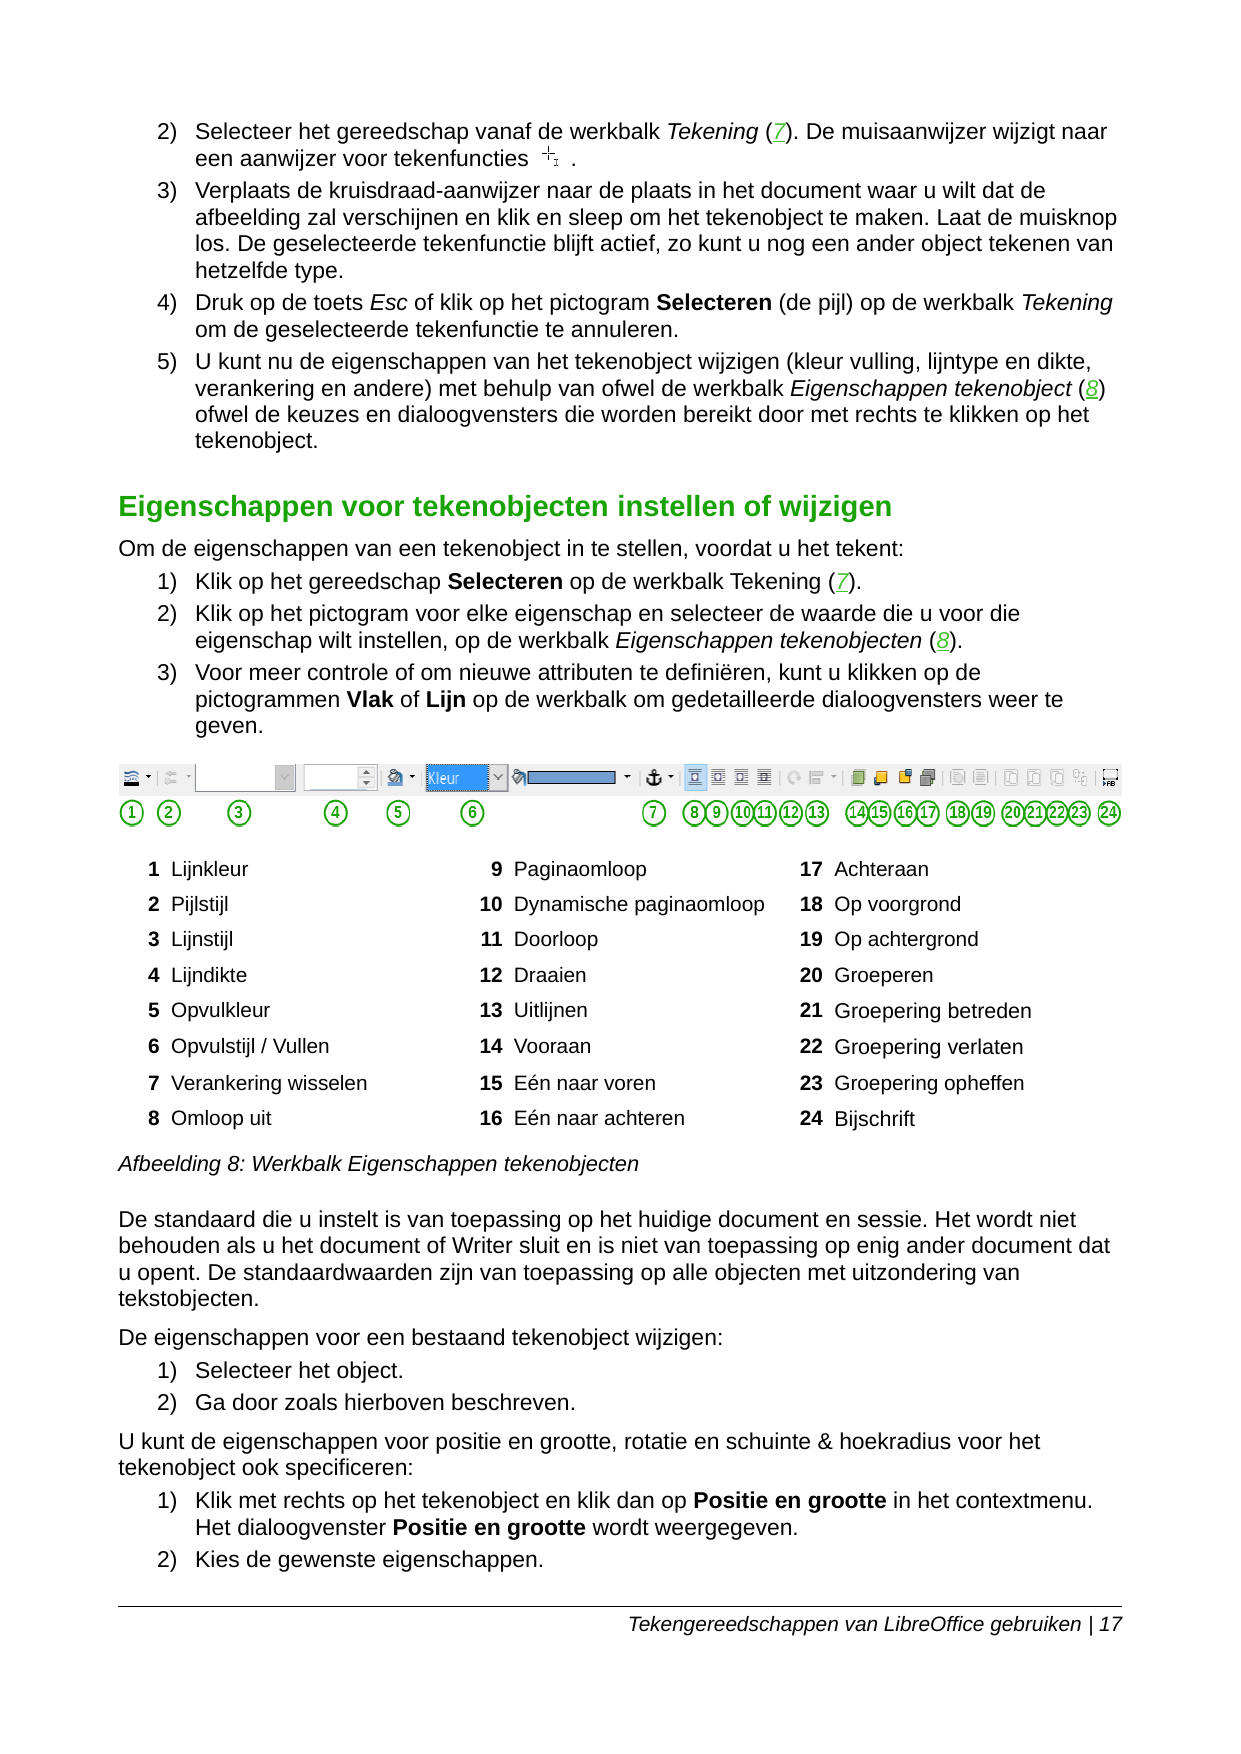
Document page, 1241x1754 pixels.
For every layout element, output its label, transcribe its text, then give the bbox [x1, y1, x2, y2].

table_cell 18 [789, 886, 828, 922]
table_header 9 [453, 851, 508, 886]
table_header 17 [789, 851, 828, 886]
table_cell 4 [118, 957, 165, 992]
table_cell 20 [789, 957, 828, 992]
table_cell Eén naar voren [508, 1065, 789, 1100]
table_cell Doorloop [508, 922, 789, 957]
table_cell Bijschrift [828, 1100, 1124, 1136]
list Selecteer het object. [177, 1357, 1122, 1383]
list Om de eigenschappen van een tekenobject in te stellen, voordat u het tekent: [118, 535, 1122, 561]
list Verplaats de kruisdraad-aanwijzer naar de plaats in het document waar u wilt dat de afbeelding zal verschijnen en klik en sleep om het tekenobject te maken. Laat de muisknop los. De geselecteerde tekenfunctie blijft actief, zo kunt u nog een ander object tekenen van hetzelfde type. [177, 177, 1122, 283]
table_cell 15 [453, 1065, 508, 1100]
table_cell Eén naar achteren [508, 1100, 789, 1136]
table_cell Groepering betreden [828, 993, 1124, 1028]
list Ga door zoals hierboven beschreven. [177, 1389, 1122, 1416]
table_cell 13 [453, 993, 508, 1028]
table_cell 3 [118, 922, 165, 957]
table_cell 24 [789, 1100, 828, 1136]
table_cell Op voorgrond [828, 886, 1124, 922]
table_cell Vooraan [508, 1029, 789, 1065]
table_header Achteraan [828, 851, 1124, 886]
table_cell 21 [789, 993, 828, 1028]
subtitle Eigenschappen voor tekenobjecten instellen of wijzigen [118, 489, 1122, 523]
text Afbeelding 8: Werkbalk Eigenschappen tekenobjecten [118, 1151, 1124, 1176]
table_cell 14 [453, 1029, 508, 1065]
table_cell Omloop uit [165, 1100, 453, 1136]
table_cell Lijnstijl [165, 922, 453, 957]
table_cell 19 [789, 922, 828, 957]
table_cell 23 [789, 1065, 828, 1100]
table_cell 12 [453, 957, 508, 992]
table_cell Groepering opheffen [828, 1065, 1124, 1100]
list U kunt nu de eigenschappen van het tekenobject wijzigen (kleur vulling, lijntype en dikte, verankering en andere) met behulp van ofwel de werkbalk Eigenschappen tekenobject (Afbeelding 8) ofwel de keuzes en dialoogvensters die worden bereikt door met rechts te klikken op het tekenobject. [177, 348, 1122, 453]
list Klik op het gereedschap Selecteren op de werkbalk Tekening (Afbeelding 7). [177, 568, 1122, 594]
picture [535, 144, 571, 167]
table_cell 7 [118, 1065, 165, 1100]
list Druk op de toets Esc of klik op het pictogram Selecteren (de pijl) op de werkbalk Tekening om de geselecteerde tekenfunctie te annuleren. [177, 289, 1122, 342]
table_cell 5 [118, 993, 165, 1028]
table_cell 10 [453, 886, 508, 922]
list Klik met rechts op het tekenobject en klik dan op Positie en grootte in het contextmenu. Het dialoogvenster Positie en grootte wordt weergegeven. [177, 1487, 1122, 1540]
table_cell Uitlijnen [508, 993, 789, 1028]
table_cell 11 [453, 922, 508, 957]
table_cell 2 [118, 886, 165, 922]
table_cell Groeperen [828, 957, 1124, 992]
list Kies de gewenste eigenschappen. [177, 1546, 1122, 1572]
table_cell Groepering verlaten [828, 1029, 1124, 1065]
list De eigenschappen voor een bestaand tekenobject wijzigen: [118, 1324, 1122, 1350]
table_header Paginaomloop [508, 851, 789, 886]
list Klik op het pictogram voor elke eigenschap en selecteer de waarde die u voor die eigenschap wilt instellen, op de werkbalk Eigenschappen tekenobjecten (Afbeelding 8). [177, 600, 1122, 653]
table_cell 16 [453, 1100, 508, 1136]
table_cell 22 [789, 1029, 828, 1065]
table_cell Verankering wisselen [165, 1065, 453, 1100]
table_cell Opvulkleur [165, 993, 453, 1028]
list U kunt de eigenschappen voor positie en grootte, rotatie en schuinte & hoekradius voor het tekenobject ook specificeren: [118, 1428, 1122, 1481]
table_cell 6 [118, 1029, 165, 1065]
table_cell Draaien [508, 957, 789, 992]
table_cell Op achtergrond [828, 922, 1124, 957]
table_header 1 [118, 851, 165, 886]
picture [119, 764, 1122, 827]
table_cell Lijndikte [165, 957, 453, 992]
list Selecteer het gereedschap vanaf de werkbalk Tekening (Afbeelding 7). De muisaanwijzer wijzigt naar een aanwijzer voor tekenfuncties . [177, 118, 1122, 171]
list Voor meer controle of om nieuwe attributen te definiëren, kunt u klikken op de pictogrammen Vlak of Lijn op de werkbalk om gedetailleerde dialoogvensters weer te geven. [177, 659, 1122, 738]
table_header Lijnkleur [165, 851, 453, 886]
table_cell Pijlstijl [165, 886, 453, 922]
table_cell 8 [118, 1100, 165, 1136]
text De standaard die u instelt is van toepassing op het huidige document en sessie. Het wordt niet behouden als u het document of Writer sluit en is niet van toepassing op enig ander document dat u opent. De standaardwaarden zijn van toepassing op alle objecten met uitzondering van tekstobjecten. [118, 1206, 1122, 1311]
table_cell Opvulstijl / Vullen [165, 1029, 453, 1065]
table_cell Dynamische paginaomloop [508, 886, 789, 922]
